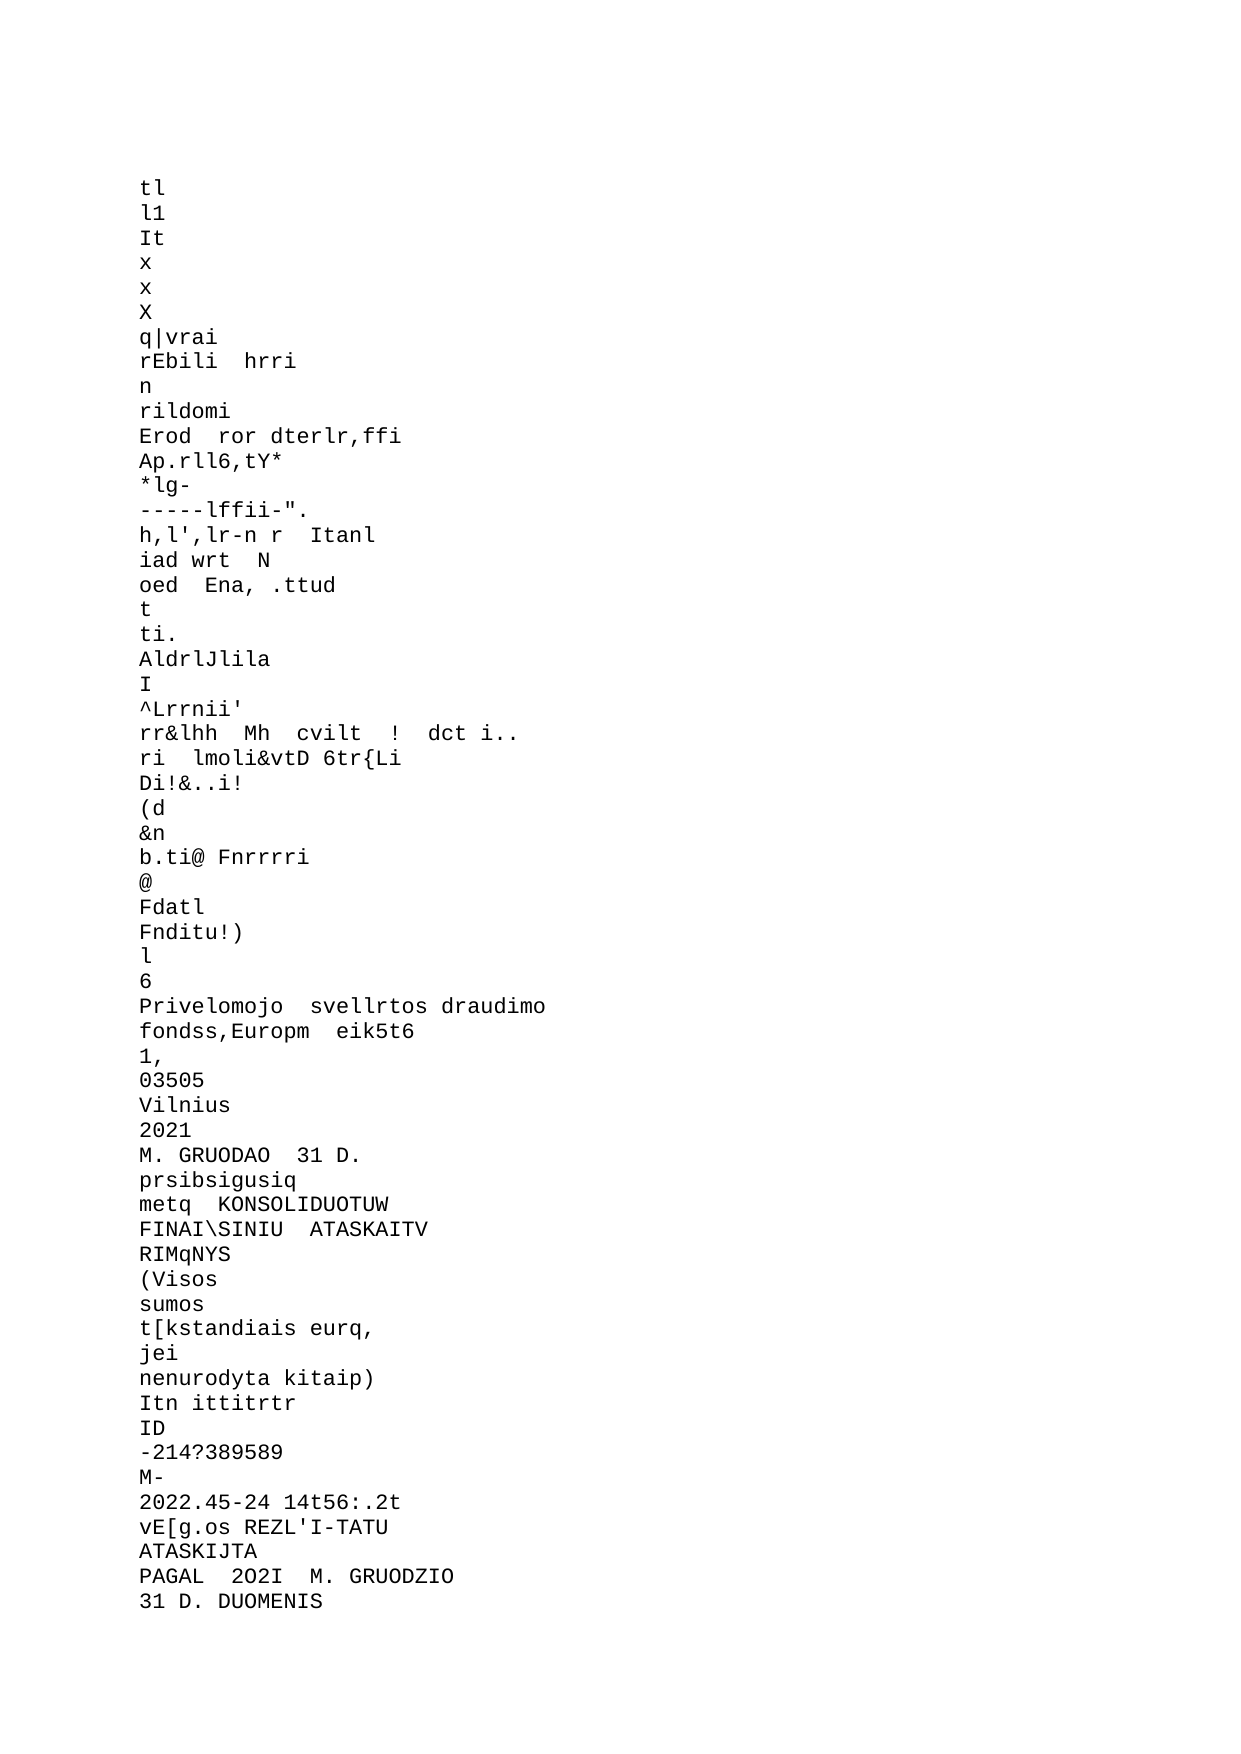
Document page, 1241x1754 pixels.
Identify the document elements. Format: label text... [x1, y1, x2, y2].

text t [139, 599, 1101, 623]
text 6 [139, 971, 1101, 995]
text Vilnius [139, 1094, 1101, 1119]
text It [139, 227, 1101, 252]
text h,l',lr-n r Itanl [139, 524, 1101, 549]
text n [139, 376, 1101, 400]
text fondss,Europm eik5t6 [139, 1020, 1101, 1045]
text RIMqNYS [139, 1243, 1101, 1268]
text 2021 [139, 1119, 1101, 1144]
text Di!&..i! [139, 772, 1101, 797]
text Fdatl [139, 896, 1101, 921]
text (Visos [139, 1268, 1101, 1293]
text rEbili hrri [139, 351, 1101, 376]
text M- [139, 1466, 1101, 1491]
text Erod ror dterlr,ffi [139, 425, 1101, 450]
text t[kstandiais eurq, [139, 1318, 1101, 1342]
text Ap.rll6,tY* [139, 450, 1101, 475]
text ATASKIJTA [139, 1541, 1101, 1566]
text tl [139, 177, 1101, 202]
text b.ti@ Fnrrrri [139, 847, 1101, 871]
text 03505 [139, 1070, 1101, 1094]
text Privelomojo svellrtos draudimo [139, 995, 1101, 1020]
text vE[g.os REZL'I-TATU [139, 1516, 1101, 1541]
text sumos [139, 1293, 1101, 1318]
text Fnditu!) [139, 921, 1101, 946]
text I [139, 673, 1101, 698]
text l [139, 946, 1101, 971]
text @ [139, 871, 1101, 896]
text FINAI\SINIU ATASKAITV [139, 1218, 1101, 1243]
text x [139, 252, 1101, 276]
text metq KONSOLIDUOTUW [139, 1194, 1101, 1218]
text ID [139, 1417, 1101, 1442]
text l1 [139, 202, 1101, 227]
text *lg- [139, 475, 1101, 499]
text 1, [139, 1045, 1101, 1070]
text (d [139, 797, 1101, 822]
text nenurodyta kitaip) [139, 1367, 1101, 1392]
text M. GRUODAO 31 D. [139, 1144, 1101, 1169]
text rr&lhh Mh cvilt ! dct i.. [139, 723, 1101, 747]
text AldrlJlila [139, 648, 1101, 673]
text ri lmoli&vtD 6tr{Li [139, 747, 1101, 772]
text 2022.45-24 14t56:.2t [139, 1491, 1101, 1516]
text ti. [139, 623, 1101, 648]
text PAGAL 2O2I M. GRUODZIO [139, 1566, 1101, 1590]
text x [139, 276, 1101, 301]
text rildomi [139, 400, 1101, 425]
text 31 D. DUOMENIS [139, 1590, 1101, 1615]
text prsibsigusiq [139, 1169, 1101, 1194]
text iad wrt N [139, 549, 1101, 574]
text oed Ena, .ttud [139, 574, 1101, 599]
text jei [139, 1342, 1101, 1367]
text Itn ittitrtr [139, 1392, 1101, 1417]
text q|vrai [139, 326, 1101, 351]
text ^Lrrnii' [139, 698, 1101, 723]
text &n [139, 822, 1101, 847]
text -----lffii-". [139, 499, 1101, 524]
text X [139, 301, 1101, 326]
text -214?389589 [139, 1442, 1101, 1466]
